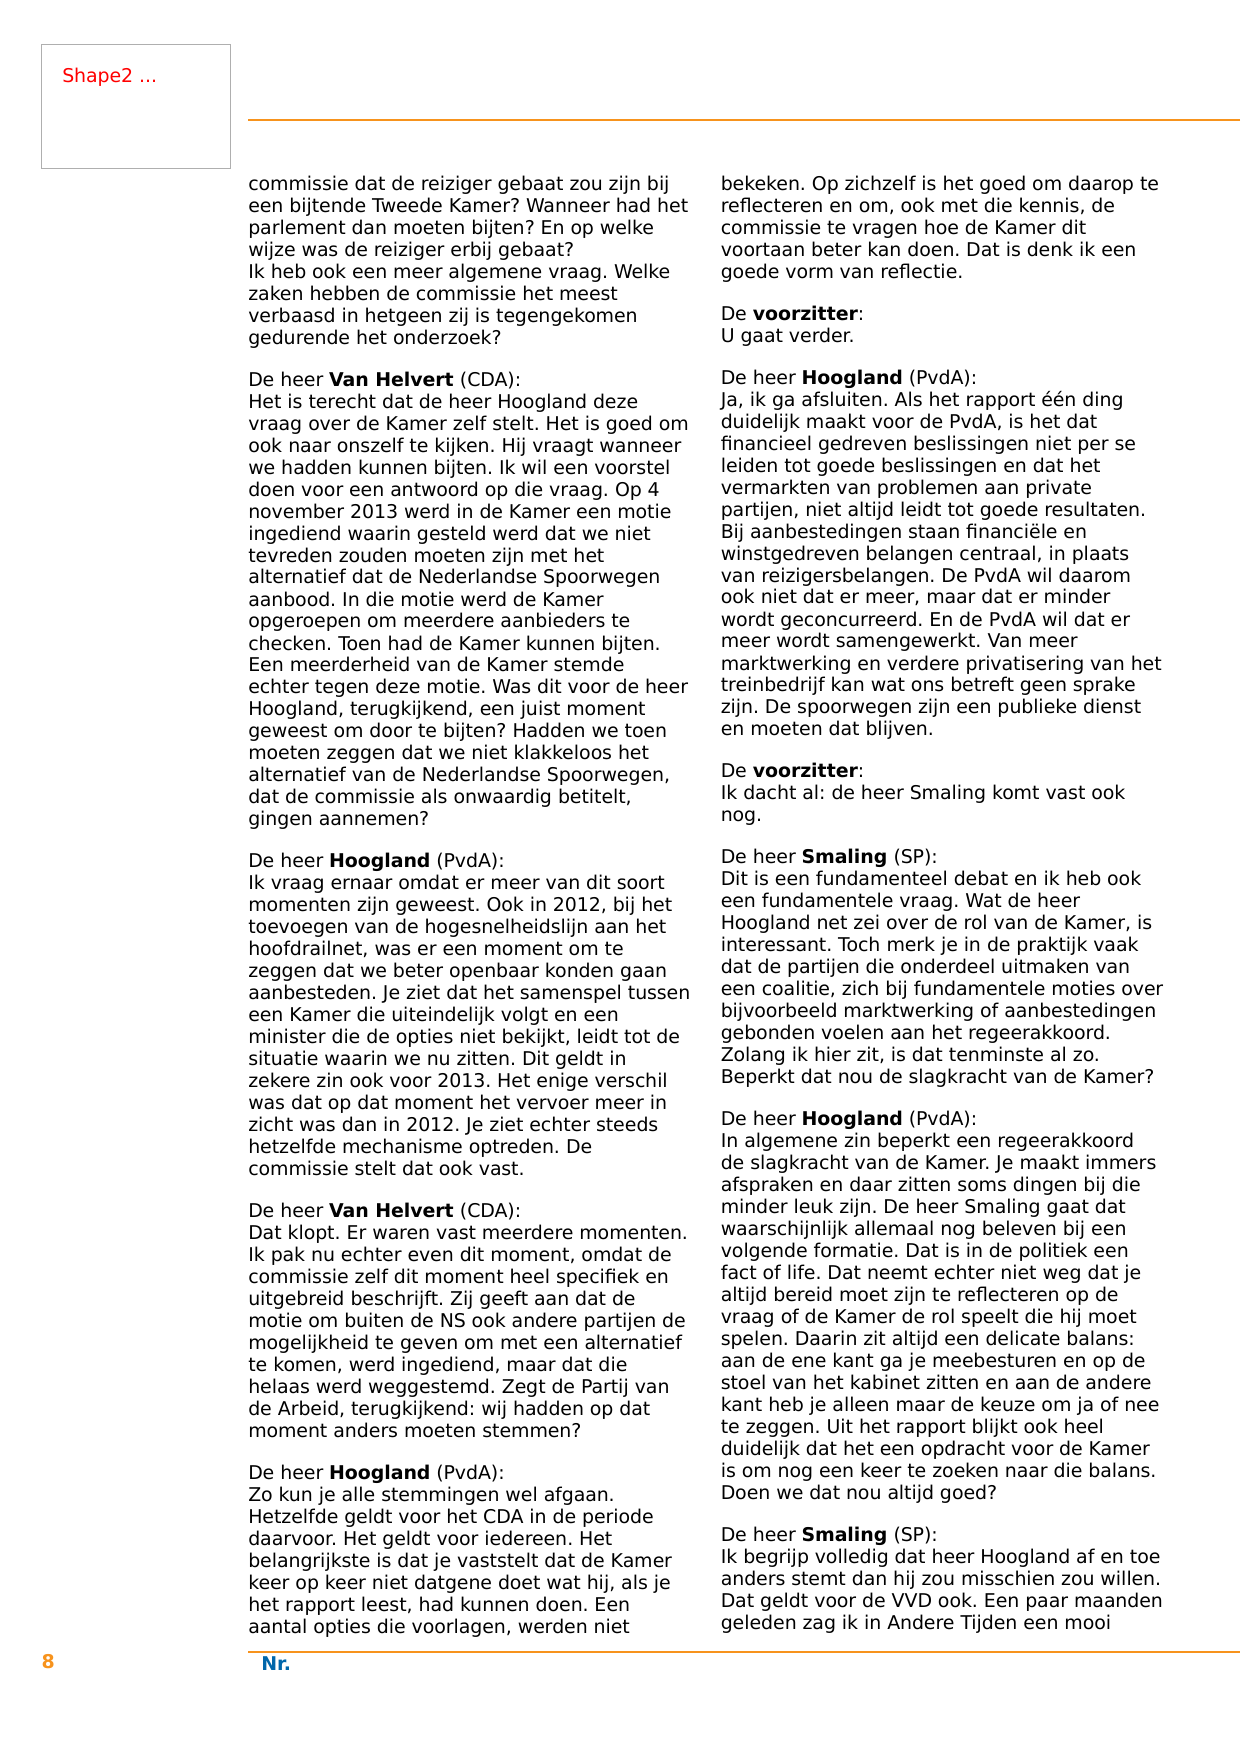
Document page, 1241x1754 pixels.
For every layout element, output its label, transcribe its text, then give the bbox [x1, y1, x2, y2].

text Ik vraag ernaar omdat er meer van dit soort momenten zijn geweest. Ook in 2012, bij het toevoegen van de hogesnelheidslijn aan het hoofdrailnet, was er een moment om te zeggen dat we beter openbaar konden gaan aanbesteden. Je ziet dat het samenspel tussen een Kamer die uiteindelijk volgt en een minister die de opties niet bekijkt, leidt tot de situatie waarin we nu zitten. Dit geldt in zekere zin ook voor 2013. Het enige verschil was dat op dat moment het vervoer meer in zicht was dan in 2012. Je ziet echter steeds hetzelfde mechanisme optreden. De commissie stelt dat ook vast. [248, 872, 691, 1180]
text Ik heb ook een meer algemene vraag. Welke zaken hebben de commissie het meest verbaasd in hetgeen zij is tegengekomen gedurende het onderzoek? [248, 261, 691, 349]
text De voorzitter: [721, 760, 1163, 782]
text De heer Van Helvert (CDA): [248, 1200, 691, 1222]
text De heer Smaling (SP): [721, 846, 1163, 868]
text Dat klopt. Er waren vast meerdere momenten. Ik pak nu echter even dit moment, omdat de commissie zelf dit moment heel specifiek en uitgebreid beschrijft. Zij geeft aan dat de motie om buiten de NS ook andere partijen de mogelijkheid te geven om met een alternatief te komen, werd ingediend, maar dat die helaas werd weggestemd. Zegt de Partij van de Arbeid, terugkijkend: wij hadden op dat moment anders moeten stemmen? [248, 1222, 691, 1442]
text bekeken. Op zichzelf is het goed om daarop te reflecteren en om, ook met die kennis, de commissie te vragen hoe de Kamer dit voortaan beter kan doen. Dat is denk ik een goede vorm van reflectie. [721, 173, 1163, 283]
text De heer Hoogland (PvdA): [248, 850, 691, 872]
text Het is terecht dat de heer Hoogland deze vraag over de Kamer zelf stelt. Het is goed om ook naar onszelf te kijken. Hij vraagt wanneer we hadden kunnen bijten. Ik wil een voorstel doen voor een antwoord op die vraag. Op 4 november 2013 werd in de Kamer een motie ingediend waarin gesteld werd dat we niet tevreden zouden moeten zijn met het alternatief dat de Nederlandse Spoorwegen aanbood. In die motie werd de Kamer opgeroepen om meerdere aanbieders te checken. Toen had de Kamer kunnen bijten. Een meerderheid van de Kamer stemde echter tegen deze motie. Was dit voor de heer Hoogland, terugkijkend, een juist moment geweest om door te bijten? Hadden we toen moeten zeggen dat we niet klakkeloos het alternatief van de Nederlandse Spoorwegen, dat de commissie als onwaardig betitelt, gingen aannemen? [248, 391, 691, 830]
text Dit is een fundamenteel debat en ik heb ook een fundamentele vraag. Wat de heer Hoogland net zei over de rol van de Kamer, is interessant. Toch merk je in de praktijk vaak dat de partijen die onderdeel uitmaken van een coalitie, zich bij fundamentele moties over bijvoorbeeld marktwerking of aanbestedingen gebonden voelen aan het regeerakkoord. Zolang ik hier zit, is dat tenminste al zo. Beperkt dat nou de slagkracht van de Kamer? [721, 868, 1163, 1088]
text De heer Hoogland (PvdA): [721, 367, 1163, 389]
text In algemene zin beperkt een regeerakkoord de slagkracht van de Kamer. Je maakt immers afspraken en daar zitten soms dingen bij die minder leuk zijn. De heer Smaling gaat dat waarschijnlijk allemaal nog beleven bij een volgende formatie. Dat is in de politiek een fact of life. Dat neemt echter niet weg dat je altijd bereid moet zijn te reflecteren op de vraag of de Kamer de rol speelt die hij moet spelen. Daarin zit altijd een delicate balans: aan de ene kant ga je meebesturen en op de stoel van het kabinet zitten en aan de andere kant heb je alleen maar de keuze om ja of nee te zeggen. Uit het rapport blijkt ook heel duidelijk dat het een opdracht voor de Kamer is om nog een keer te zoeken naar die balans. Doen we dat nou altijd goed? [721, 1130, 1163, 1504]
text Ik dacht al: de heer Smaling komt vast ook nog. [721, 782, 1163, 826]
text De heer Smaling (SP): [721, 1524, 1163, 1546]
text commissie dat de reiziger gebaat zou zijn bij een bijtende Tweede Kamer? Wanneer had het parlement dan moeten bijten? En op welke wijze was de reiziger erbij gebaat? [248, 173, 691, 261]
text Ik begrijp volledig dat heer Hoogland af en toe anders stemt dan hij zou misschien zou willen. Dat geldt voor de VVD ook. Een paar maanden geleden zag ik in Andere Tijden een mooi [721, 1546, 1163, 1633]
text U gaat verder. [721, 325, 1163, 347]
text De voorzitter: [721, 303, 1163, 325]
text De heer Hoogland (PvdA): [248, 1462, 691, 1484]
text De heer Van Helvert (CDA): [248, 369, 691, 391]
text Ja, ik ga afsluiten. Als het rapport één ding duidelijk maakt voor de PvdA, is het dat financieel gedreven beslissingen niet per se leiden tot goede beslissingen en dat het vermarkten van problemen aan private partijen, niet altijd leidt tot goede resultaten. Bij aanbestedingen staan financiële en winstgedreven belangen centraal, in plaats van reizigersbelangen. De PvdA wil daarom ook niet dat er meer, maar dat er minder wordt geconcurreerd. En de PvdA wil dat er meer wordt samengewerkt. Van meer marktwerking en verdere privatisering van het treinbedrijf kan wat ons betreft geen sprake zijn. De spoorwegen zijn een publieke dienst en moeten dat blijven. [721, 389, 1163, 740]
text Zo kun je alle stemmingen wel afgaan. Hetzelfde geldt voor het CDA in de periode daarvoor. Het geldt voor iedereen. Het belangrijkste is dat je vaststelt dat de Kamer keer op keer niet datgene doet wat hij, als je het rapport leest, had kunnen doen. Een aantal opties die voorlagen, werden niet [248, 1484, 691, 1637]
text De heer Hoogland (PvdA): [721, 1108, 1163, 1130]
